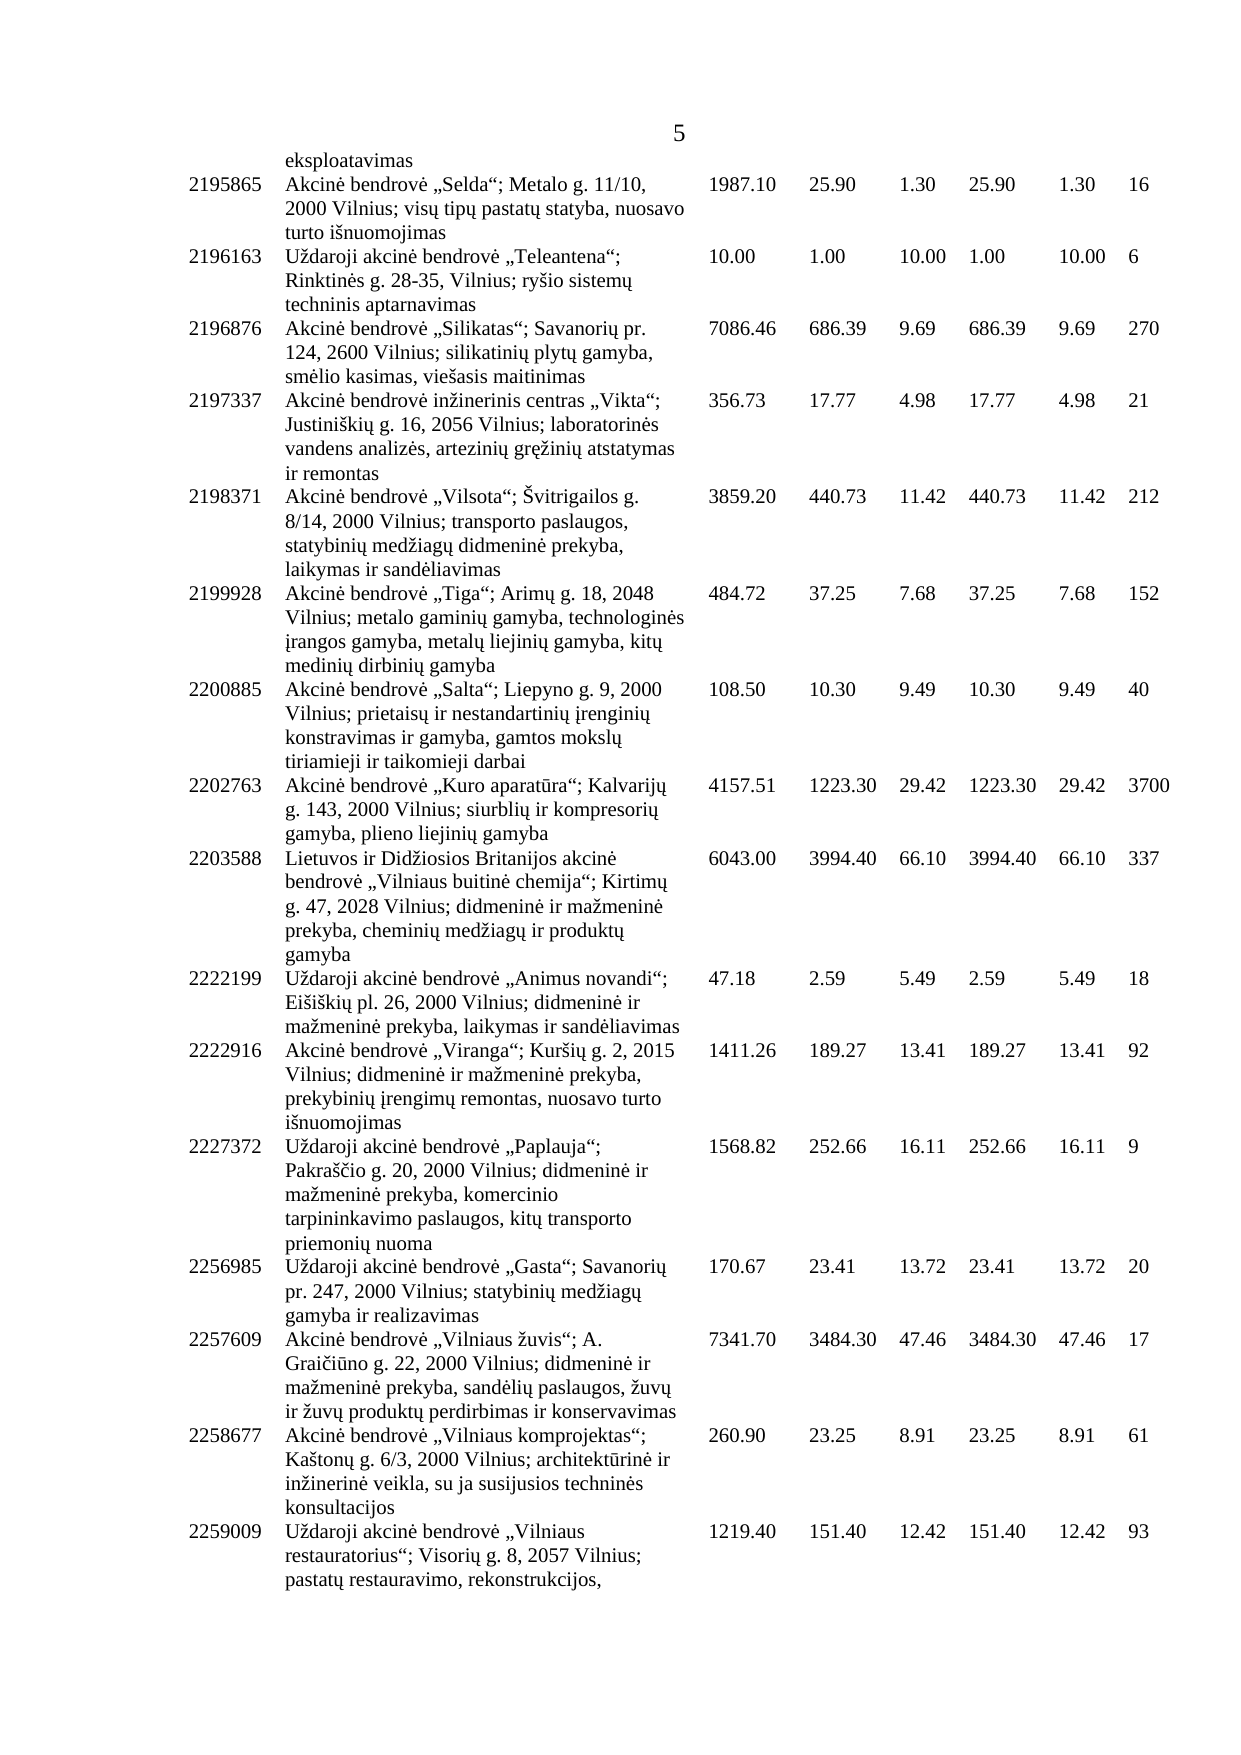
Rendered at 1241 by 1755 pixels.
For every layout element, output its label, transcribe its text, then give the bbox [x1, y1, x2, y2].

table_cell Uždaroji akcinė bendrovė „Teleantena“; Rinktinės g. 28-35, Vilnius; ryšio sistemų techninis aptarnavimas [274, 244, 697, 316]
table_cell Uždaroji akcinė bendrovė „Animus novandi“; Eišiškių pl. 26, 2000 Vilnius; didmeninė ir mažmeninė prekyba, laikymas ir sandėliavimas [274, 966, 697, 1038]
table_cell 440.73 [957, 485, 1047, 581]
table_cell 7.68 [888, 581, 957, 677]
table_cell 10.00 [1048, 244, 1117, 316]
table_cell 8.91 [1048, 1423, 1117, 1519]
table_cell 23.41 [957, 1255, 1047, 1327]
table_cell 47.18 [697, 966, 798, 1038]
table_cell Akcinė bendrovė „Viranga“; Kuršių g. 2, 2015 Vilnius; didmeninė ir mažmeninė prekyba, prekybinių įrengimų remontas, nuosavo turto išnuomojimas [274, 1038, 697, 1134]
table_cell 47.46 [888, 1327, 957, 1423]
table_cell 1219.40 [697, 1519, 798, 1591]
table_cell 37.25 [957, 581, 1047, 677]
table_cell 189.27 [798, 1038, 888, 1134]
table_cell Akcinė bendrovė inžinerinis centras „Vikta“; Justiniškių g. 16, 2056 Vilnius; laboratorinės vandens analizės, artezinių gręžinių atstatymas ir remontas [274, 388, 697, 484]
table_cell 13.72 [888, 1255, 957, 1327]
table_cell 2222199 [177, 966, 273, 1038]
table_cell 1987.10 [697, 172, 798, 244]
table_cell Uždaroji akcinė bendrovė „Gasta“; Savanorių pr. 247, 2000 Vilnius; statybinių medžiagų gamyba ir realizavimas [274, 1255, 697, 1327]
table_cell [697, 148, 798, 172]
table_cell 2259009 [177, 1519, 273, 1591]
table_cell [1117, 148, 1181, 172]
table_cell 7.68 [1048, 581, 1117, 677]
table_cell 66.10 [1048, 845, 1117, 966]
table_cell 47.46 [1048, 1327, 1117, 1423]
table_cell 13.72 [1048, 1255, 1117, 1327]
table_cell Akcinė bendrovė „Kuro aparatūra“; Kalvarijų g. 143, 2000 Vilnius; siurblių ir kompresorių gamyba, plieno liejinių gamyba [274, 773, 697, 845]
table_cell 17 [1117, 1327, 1181, 1423]
table_cell 252.66 [957, 1134, 1047, 1254]
table_cell 212 [1117, 485, 1181, 581]
table_cell 1568.82 [697, 1134, 798, 1254]
table_cell 3700 [1117, 773, 1181, 845]
table_cell 2200885 [177, 677, 273, 773]
table_cell 6 [1117, 244, 1181, 316]
table_cell Akcinė bendrovė „Vilsota“; Švitrigailos g. 8/14, 2000 Vilnius; transporto paslaugos, statybinių medžiagų didmeninė prekyba, laikymas ir sandėliavimas [274, 485, 697, 581]
table_cell 2195865 [177, 172, 273, 244]
table_cell 13.41 [1048, 1038, 1117, 1134]
table_cell Uždaroji akcinė bendrovė „Vilniaus restauratorius“; Visorių g. 8, 2057 Vilnius; pastatų restauravimo, rekonstrukcijos, [274, 1519, 697, 1591]
table_cell [177, 148, 273, 172]
table_cell 10.00 [888, 244, 957, 316]
table_cell 2202763 [177, 773, 273, 845]
table_cell 2196163 [177, 244, 273, 316]
table_cell Akcinė bendrovė „Tiga“; Arimų g. 18, 2048 Vilnius; metalo gaminių gamyba, technologinės įrangos gamyba, metalų liejinių gamyba, kitų medinių dirbinių gamyba [274, 581, 697, 677]
table_cell 1.00 [798, 244, 888, 316]
table_cell 2199928 [177, 581, 273, 677]
table_cell 1223.30 [798, 773, 888, 845]
table_cell 1411.26 [697, 1038, 798, 1134]
table_cell 3484.30 [957, 1327, 1047, 1423]
table_cell Lietuvos ir Didžiosios Britanijos akcinė bendrovė „Vilniaus buitinė chemija“; Kirtimų g. 47, 2028 Vilnius; didmeninė ir mažmeninė prekyba, cheminių medžiagų ir produktų gamyba [274, 845, 697, 966]
table_cell eksploatavimas [274, 148, 697, 172]
table_cell 29.42 [1048, 773, 1117, 845]
table_cell 108.50 [697, 677, 798, 773]
table_cell [888, 148, 957, 172]
table_cell 189.27 [957, 1038, 1047, 1134]
table_cell 2203588 [177, 845, 273, 966]
table_cell 9.49 [888, 677, 957, 773]
table_cell 2227372 [177, 1134, 273, 1254]
table_cell 9.69 [1048, 316, 1117, 388]
table_cell 11.42 [1048, 485, 1117, 581]
table_cell 8.91 [888, 1423, 957, 1519]
table_cell 260.90 [697, 1423, 798, 1519]
table_cell 29.42 [888, 773, 957, 845]
table_cell 12.42 [1048, 1519, 1117, 1591]
table_cell 11.42 [888, 485, 957, 581]
table_cell 66.10 [888, 845, 957, 966]
table_cell 440.73 [798, 485, 888, 581]
table_cell 686.39 [798, 316, 888, 388]
table_cell 12.42 [888, 1519, 957, 1591]
table_cell 2.59 [798, 966, 888, 1038]
table_cell 7341.70 [697, 1327, 798, 1423]
table_cell 40 [1117, 677, 1181, 773]
table_cell 4.98 [1048, 388, 1117, 484]
table_cell 61 [1117, 1423, 1181, 1519]
table_cell 1223.30 [957, 773, 1047, 845]
table_cell 2196876 [177, 316, 273, 388]
table_cell 17.77 [957, 388, 1047, 484]
table_cell 152 [1117, 581, 1181, 677]
table_cell 252.66 [798, 1134, 888, 1254]
table_cell 151.40 [798, 1519, 888, 1591]
table_cell Akcinė bendrovė „Vilniaus žuvis“; A. Graičiūno g. 22, 2000 Vilnius; didmeninė ir mažmeninė prekyba, sandėlių paslaugos, žuvų ir žuvų produktų perdirbimas ir konservavimas [274, 1327, 697, 1423]
table_cell 23.41 [798, 1255, 888, 1327]
table_cell 25.90 [798, 172, 888, 244]
table_cell 2257609 [177, 1327, 273, 1423]
table_cell 9.49 [1048, 677, 1117, 773]
table_cell 16 [1117, 172, 1181, 244]
table_cell [1048, 148, 1117, 172]
table_cell 5.49 [888, 966, 957, 1038]
table_cell 170.67 [697, 1255, 798, 1327]
table_cell Akcinė bendrovė „Salta“; Liepyno g. 9, 2000 Vilnius; prietaisų ir nestandartinių įrenginių konstravimas ir gamyba, gamtos mokslų tiriamieji ir taikomieji darbai [274, 677, 697, 773]
table_cell 484.72 [697, 581, 798, 677]
table_cell Akcinė bendrovė „Selda“; Metalo g. 11/10, 2000 Vilnius; visų tipų pastatų statyba, nuosavo turto išnuomojimas [274, 172, 697, 244]
table_cell 1.00 [957, 244, 1047, 316]
table_cell 93 [1117, 1519, 1181, 1591]
table_cell 356.73 [697, 388, 798, 484]
table_cell 5.49 [1048, 966, 1117, 1038]
table_cell 3484.30 [798, 1327, 888, 1423]
table_cell 2198371 [177, 485, 273, 581]
table_cell 9 [1117, 1134, 1181, 1254]
table_cell 20 [1117, 1255, 1181, 1327]
table_cell 16.11 [1048, 1134, 1117, 1254]
table_cell 3994.40 [798, 845, 888, 966]
table_cell 337 [1117, 845, 1181, 966]
table_cell 2.59 [957, 966, 1047, 1038]
table_cell 151.40 [957, 1519, 1047, 1591]
table_cell 3859.20 [697, 485, 798, 581]
table_cell 270 [1117, 316, 1181, 388]
table_cell 9.69 [888, 316, 957, 388]
table_cell 7086.46 [697, 316, 798, 388]
table_cell 16.11 [888, 1134, 957, 1254]
table_cell 13.41 [888, 1038, 957, 1134]
table_cell 6043.00 [697, 845, 798, 966]
table_cell Akcinė bendrovė „Vilniaus komprojektas“; Kaštonų g. 6/3, 2000 Vilnius; architektūrinė ir inžinerinė veikla, su ja susijusios techninės konsultacijos [274, 1423, 697, 1519]
table_cell 92 [1117, 1038, 1181, 1134]
table_cell 4157.51 [697, 773, 798, 845]
table_cell 10.30 [957, 677, 1047, 773]
table_cell 25.90 [957, 172, 1047, 244]
table_cell Uždaroji akcinė bendrovė „Paplauja“; Pakraščio g. 20, 2000 Vilnius; didmeninė ir mažmeninė prekyba, komercinio tarpininkavimo paslaugos, kitų transporto priemonių nuoma [274, 1134, 697, 1254]
table_cell 1.30 [1048, 172, 1117, 244]
table_cell 23.25 [957, 1423, 1047, 1519]
table_cell 23.25 [798, 1423, 888, 1519]
table_cell 10.30 [798, 677, 888, 773]
table_cell 2197337 [177, 388, 273, 484]
table_cell 2222916 [177, 1038, 273, 1134]
table_cell 37.25 [798, 581, 888, 677]
table_cell 1.30 [888, 172, 957, 244]
table_cell 10.00 [697, 244, 798, 316]
table_cell 686.39 [957, 316, 1047, 388]
table_cell [798, 148, 888, 172]
table_cell 18 [1117, 966, 1181, 1038]
table_cell 21 [1117, 388, 1181, 484]
table_cell Akcinė bendrovė „Silikatas“; Savanorių pr. 124, 2600 Vilnius; silikatinių plytų gamyba, smėlio kasimas, viešasis maitinimas [274, 316, 697, 388]
table_cell 2256985 [177, 1255, 273, 1327]
table_cell 3994.40 [957, 845, 1047, 966]
table_cell 2258677 [177, 1423, 273, 1519]
table_cell 4.98 [888, 388, 957, 484]
table_cell [957, 148, 1047, 172]
table_cell 17.77 [798, 388, 888, 484]
